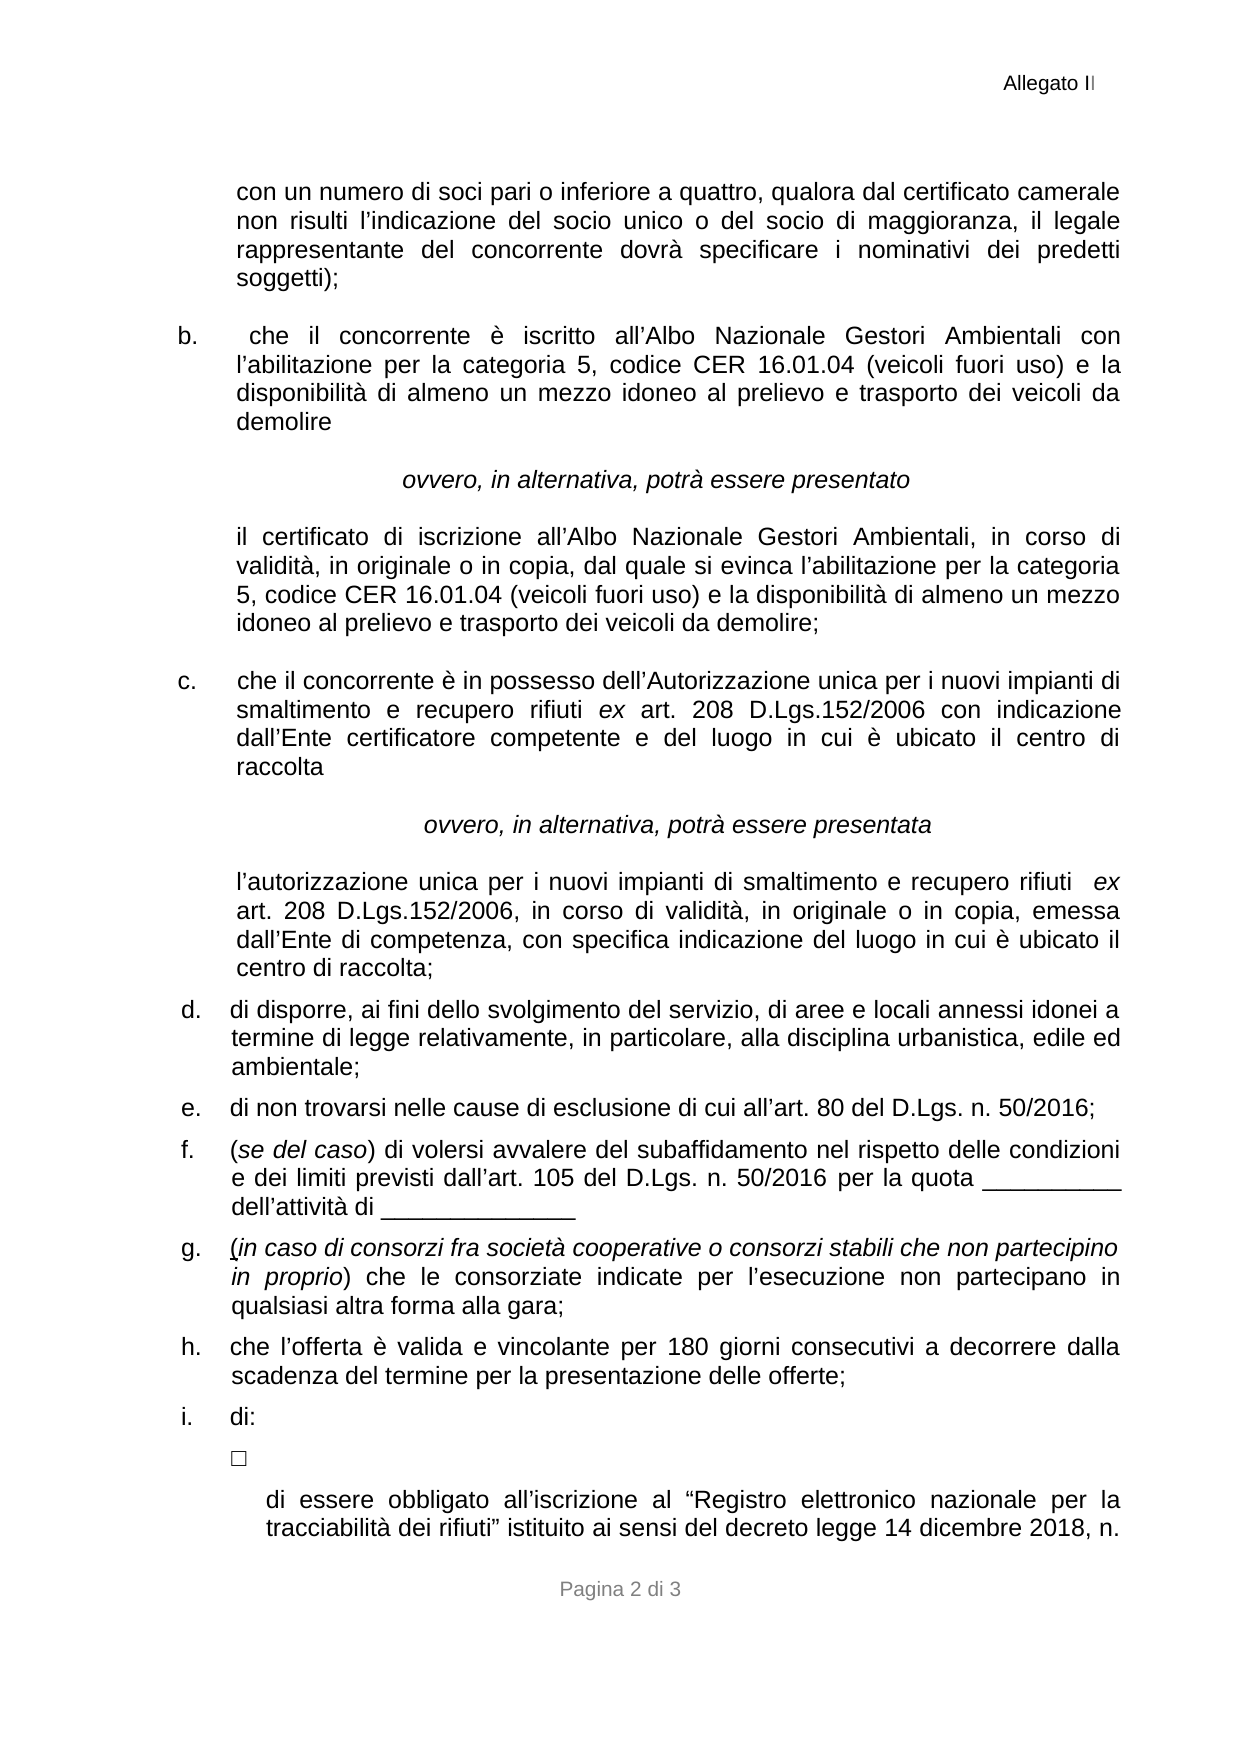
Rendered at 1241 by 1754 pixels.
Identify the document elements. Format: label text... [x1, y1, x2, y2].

list di: [181, 1402, 1122, 1431]
list (se del caso) di volersi avvalere del subaffidamento nel rispetto delle condizioni e dei limiti previsti dall’art. 105 del D.Lgs. n. 50/2016 per la quota __________ dell’attività di ______________ [181, 1135, 1122, 1221]
text con un numero di soci pari o inferiore a quattro, qualora dal certificato camerale non risulti l’indicazione del socio unico o del socio di maggioranza, il legale rappresentante del concorrente dovrà specificare i nominativi dei predetti soggetti); [236, 177, 1122, 292]
list che il concorrente è iscritto all’Albo Nazionale Gestori Ambientali con l’abilitazione per la categoria 5, codice CER 16.01.04 (veicoli fuori uso) e la disponibilità di almeno un mezzo idoneo al prelievo e trasporto dei veicoli da demolire [177, 321, 1122, 436]
text ovvero, in alternativa, potrà essere presentato [193, 465, 1122, 493]
text di essere obbligato all’iscrizione al “Registro elettronico nazionale per la tracciabilità dei rifiuti” istituito ai sensi del decreto legge 14 dicembre 2018, n. [266, 1485, 1122, 1542]
list di non trovarsi nelle cause di esclusione di cui all’art. 80 del D.Lgs. n. 50/2016; [181, 1093, 1122, 1122]
list che il concorrente è in possesso dell’Autorizzazione unica per i nuovi impianti di smaltimento e recupero rifiuti ex art. 208 D.Lgs.152/2006 con indicazione dall’Ente certificatore competente e del luogo in cui è ubicato il centro di raccolta [177, 666, 1122, 781]
text ovvero, in alternativa, potrà essere presentata [236, 810, 1122, 838]
text □ [231, 1443, 1122, 1472]
list (in caso di consorzi fra società cooperative o consorzi stabili che non partecipino in proprio) che le consorziate indicate per l’esecuzione non partecipano in qualsiasi altra forma alla gara; [181, 1233, 1122, 1320]
text l’autorizzazione unica per i nuovi impianti di smaltimento e recupero rifiuti ex art. 208 D.Lgs.152/2006, in corso di validità, in originale o in copia, emessa dall’Ente di competenza, con specifica indicazione del luogo in cui è ubicato il centro di raccolta; [236, 867, 1122, 982]
text il certificato di iscrizione all’Albo Nazionale Gestori Ambientali, in corso di validità, in originale o in copia, dal quale si evinca l’abilitazione per la categoria 5, codice CER 16.01.04 (veicoli fuori uso) e la disponibilità di almeno un mezzo idoneo al prelievo e trasporto dei veicoli da demolire; [236, 522, 1122, 637]
list che l’offerta è valida e vincolante per 180 giorni consecutivi a decorrere dalla scadenza del termine per la presentazione delle offerte; [181, 1332, 1122, 1390]
list di disporre, ai fini dello svolgimento del servizio, di aree e locali annessi idonei a termine di legge relativamente, in particolare, alla disciplina urbanistica, edile ed ambientale; [181, 995, 1122, 1081]
